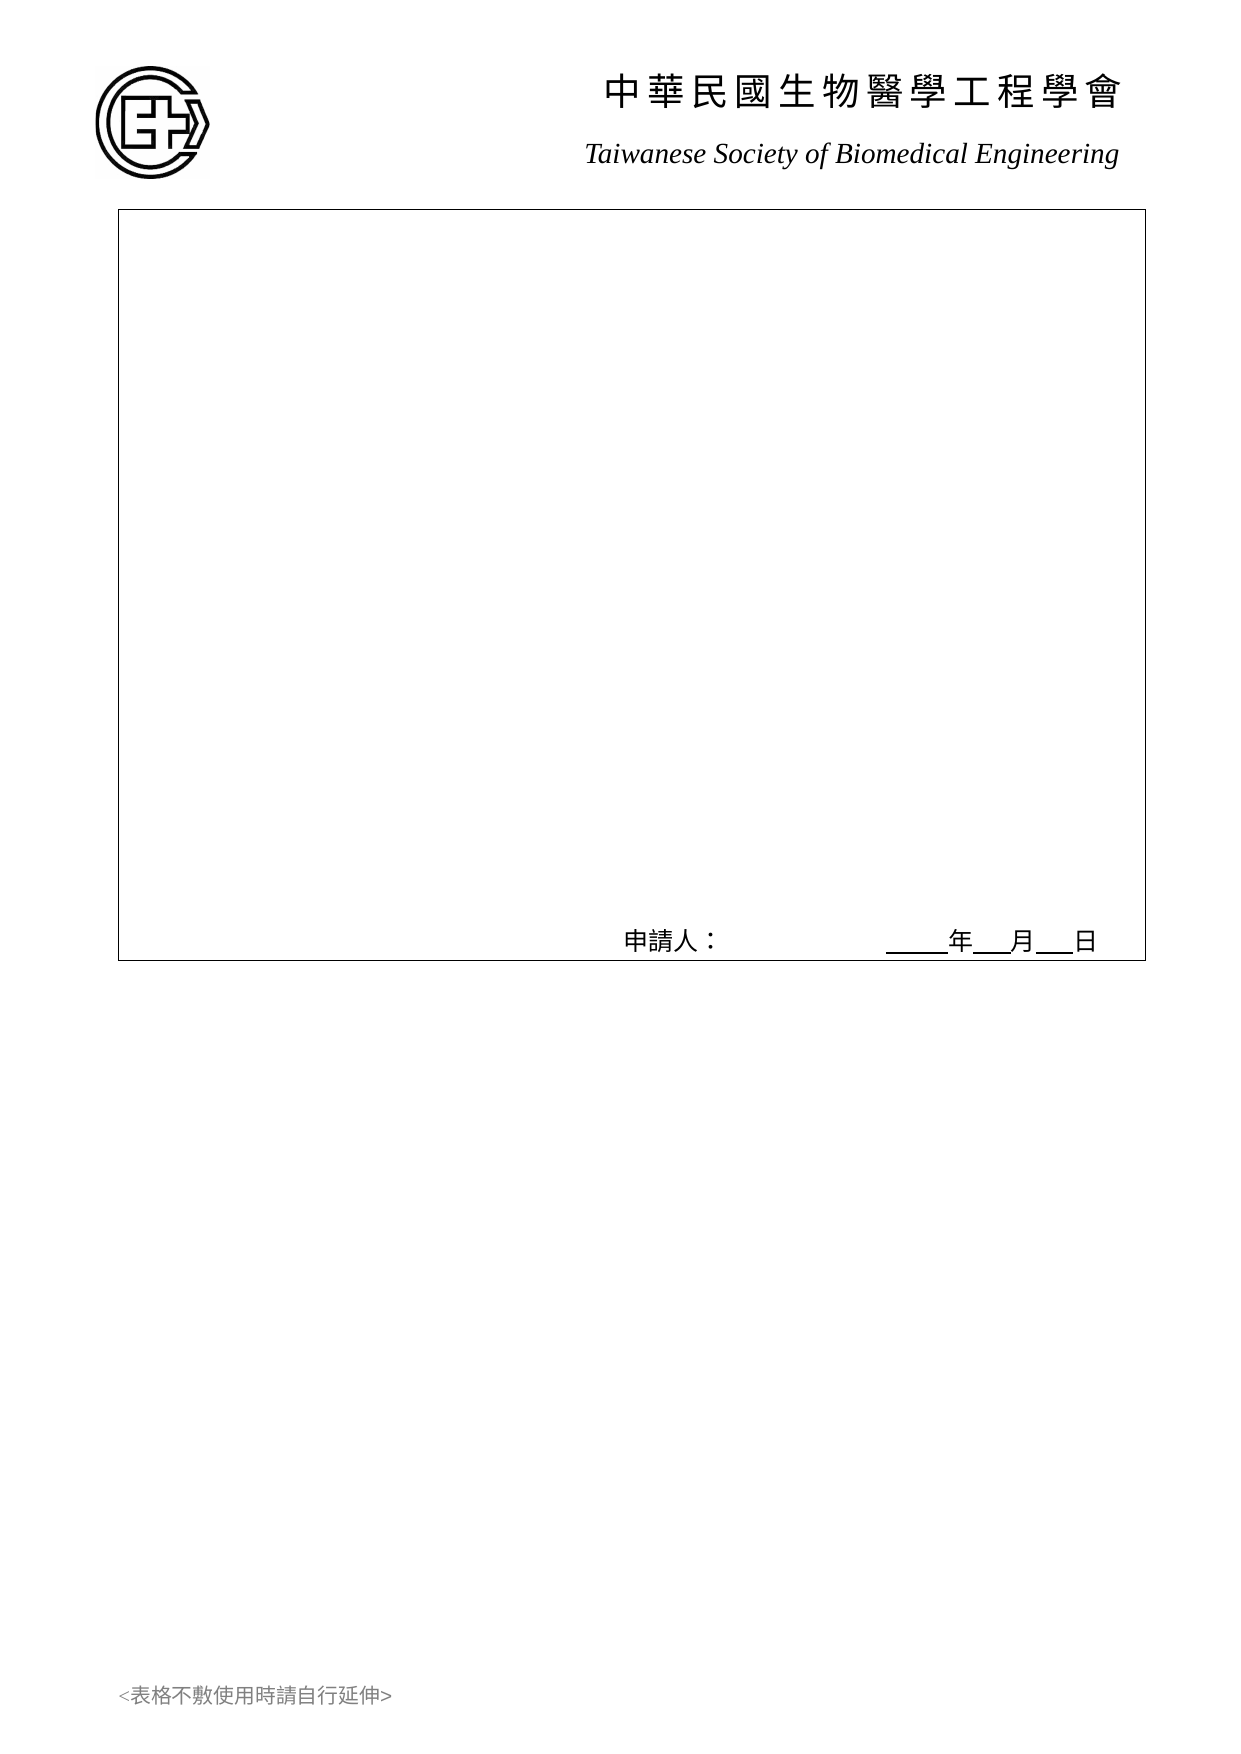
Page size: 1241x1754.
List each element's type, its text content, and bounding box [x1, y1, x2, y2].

table_cell 在學成績表現 上一學期：學業總平均______分，操行______分 班上排名第______名，系上排名第______名 是否曾獲得本獎學金？ □否 □是，獲獎次數__________ 其他生物醫學工程專業績優表現（請條列簡述） 申請人： 年 月 日 [119, 210, 1145, 960]
